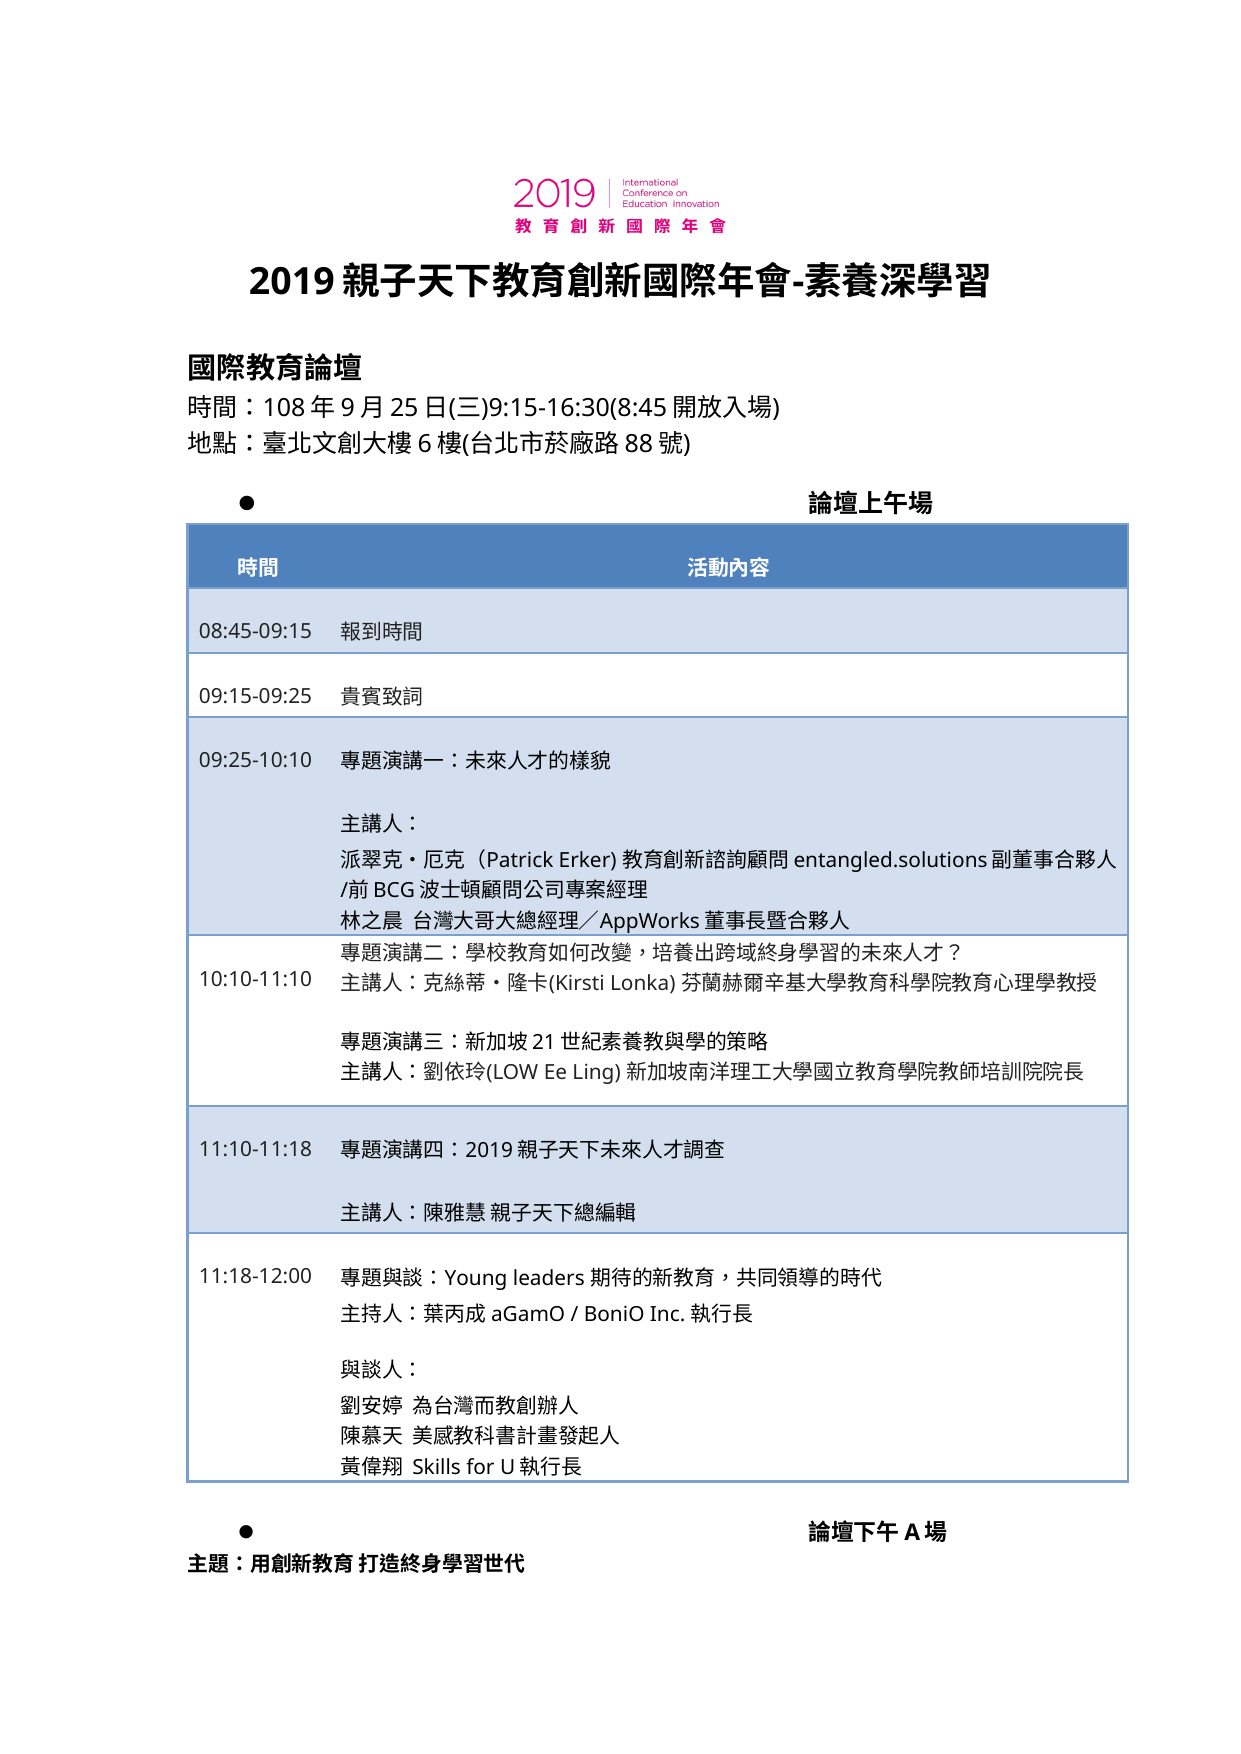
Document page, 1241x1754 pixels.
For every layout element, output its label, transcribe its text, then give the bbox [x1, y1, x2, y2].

table_cell 貴賓致詞 [329, 654, 1127, 716]
table_cell 11:18-12:00 [189, 1234, 329, 1480]
table_cell 專題演講一：未來人才的樣貌 主講人： 派翠克・厄克（Patrick Erker) 教育創新諮詢顧問entangled.solutions副董事合夥人/前BCG波士頓顧問公司專案經理 林之晨 台灣大哥大總經理／AppWorks董事長暨合夥人 [329, 718, 1127, 934]
text 2019親子天下教育創新國際年會-素養深學習 [187, 251, 1053, 305]
table_cell 專題演講二：學校教育如何改變，培養出跨域終身學習的未來人才？ 主講人：克絲蒂・隆卡(Kirsti Lonka) 芬蘭赫爾辛基大學教育科學院教育心理學教授 專題演講三：新加坡21世紀素養教與學的策略 主講人：劉依玲(LOW Ee Ling) 新加坡南洋理工大學國立教育學院教師培訓院院長 [329, 936, 1127, 1105]
text 主題：用創新教育 打造終身學習世代 [187, 1547, 1053, 1577]
table_cell 09:15-09:25 [189, 654, 329, 716]
table_cell 10:10-11:10 [189, 936, 329, 1105]
list 論壇上午場 [237, 460, 1053, 522]
text 地點：臺北文創大樓6樓(台北市菸廠路88號) [187, 424, 1053, 460]
table_cell 11:10-11:18 [189, 1107, 329, 1232]
table_cell 專題與談：Young leaders 期待的新教育，共同領導的時代 主持人：葉丙成 aGamO / BoniO Inc. 執行長 與談人： 劉安婷 為台灣而教創辦人 陳慕天 美感教科書計畫發起人 黃偉翔 Skills for U執行長 [329, 1234, 1127, 1480]
table_header 時間 [189, 525, 329, 587]
table_cell 09:25-10:10 [189, 718, 329, 934]
table_header 活動內容 [329, 525, 1127, 587]
table_cell 08:45-09:15 [189, 589, 329, 652]
text 時間：108年9月25日(三)9:15-16:30(8:45開放入場) [187, 387, 1053, 424]
table_cell 專題演講四：2019親子天下未來人才調查 主講人：陳雅慧 親子天下總編輯 [329, 1107, 1127, 1232]
text 國際教育論壇 [187, 345, 1053, 387]
list 論壇下午A場 [237, 1514, 1053, 1547]
table_cell 報到時間 [329, 589, 1127, 652]
